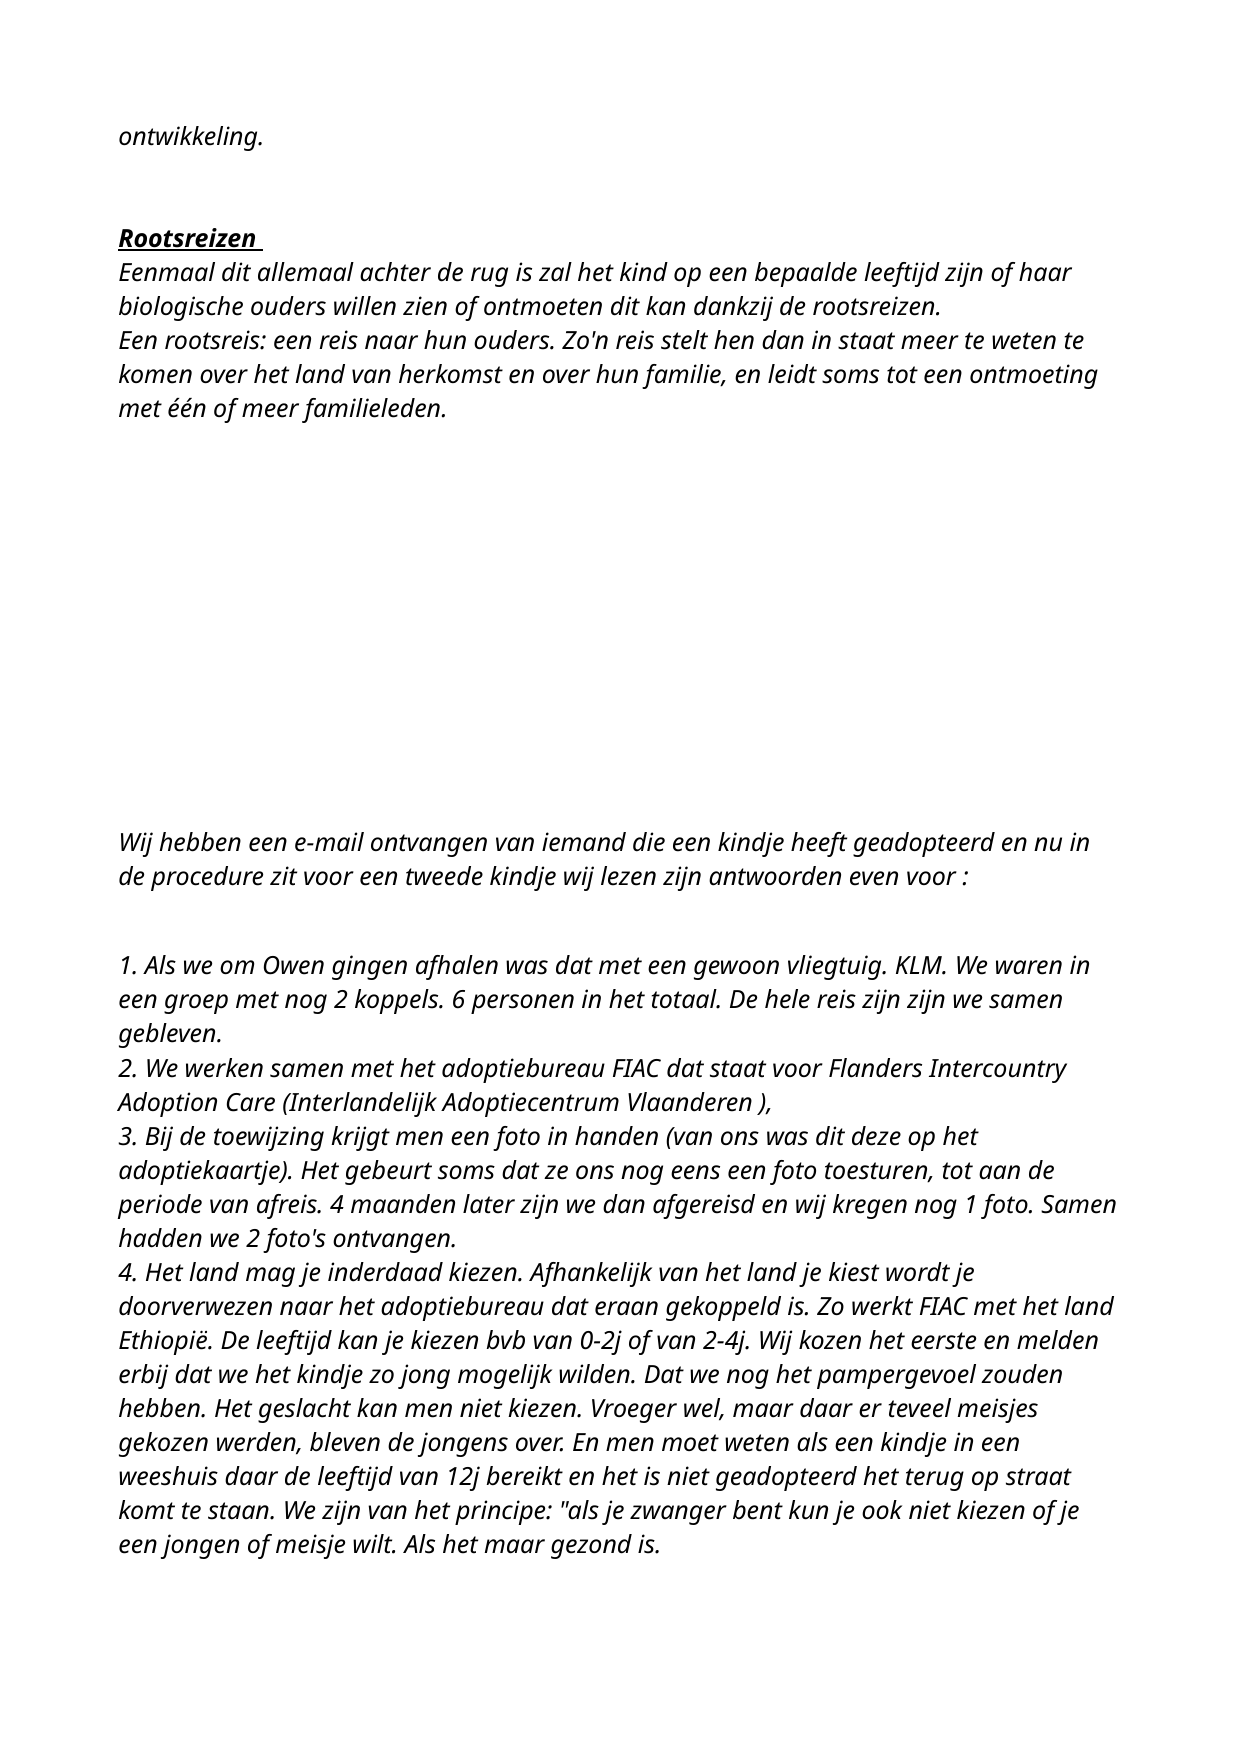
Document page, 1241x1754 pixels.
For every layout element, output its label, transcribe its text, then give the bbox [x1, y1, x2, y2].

text Een rootsreis: een reis naar hun ouders. Zo'n reis stelt hen dan in staat meer te weten te komen over het land van herkomst en over hun familie, en leidt soms tot een ontmoeting met één of meer familieleden. [118, 322, 1122, 425]
text 1. Als we om Owen gingen afhalen was dat met een gewoon vliegtuig. KLM. We waren in een groep met nog 2 koppels. 6 personen in het totaal. De hele reis zijn zijn we samen gebleven. 2. We werken samen met het adoptiebureau FIAC dat staat voor Flanders Intercountry Adoption Care (Interlandelijk Adoptiecentrum Vlaanderen ), 3. Bij de toewijzing krijgt men een foto in handen (van ons was dit deze op het adoptiekaartje). Het gebeurt soms dat ze ons nog eens een foto toesturen, tot aan de periode van afreis. 4 maanden later zijn we dan afgereisd en wij kregen nog 1 foto. Samen hadden we 2 foto's ontvangen. 4. Het land mag je inderdaad kiezen. Afhankelijk van het land je kiest wordt je doorverwezen naar het adoptiebureau dat eraan gekoppeld is. Zo werkt FIAC met het land Ethiopië. De leeftijd kan je kiezen bvb van 0-2j of van 2-4j. Wij kozen het eerste en melden erbij dat we het kindje zo jong mogelijk wilden. Dat we nog het pampergevoel zouden hebben. Het geslacht kan men niet kiezen. Vroeger wel, maar daar er teveel meisjes gekozen werden, bleven de jongens over. En men moet weten als een kindje in een weeshuis daar de leeftijd van 12j bereikt en het is niet geadopteerd het terug op straat komt te staan. We zijn van het principe: "als je zwanger bent kun je ook niet kiezen of je een jongen of meisje wilt. Als het maar gezond is. [118, 948, 1122, 1561]
text ontwikkeling. [118, 118, 1122, 186]
text Wij hebben een e-mail ontvangen van iemand die een kindje heeft geadopteerd en nu in de procedure zit voor een tweede kindje wij lezen zijn antwoorden even voor : [118, 825, 1122, 893]
text Eenmaal dit allemaal achter de rug is zal het kind op een bepaalde leeftijd zijn of haar biologische ouders willen zien of ontmoeten dit kan dankzij de rootsreizen. [118, 254, 1122, 322]
text Rootsreizen [118, 220, 1122, 254]
